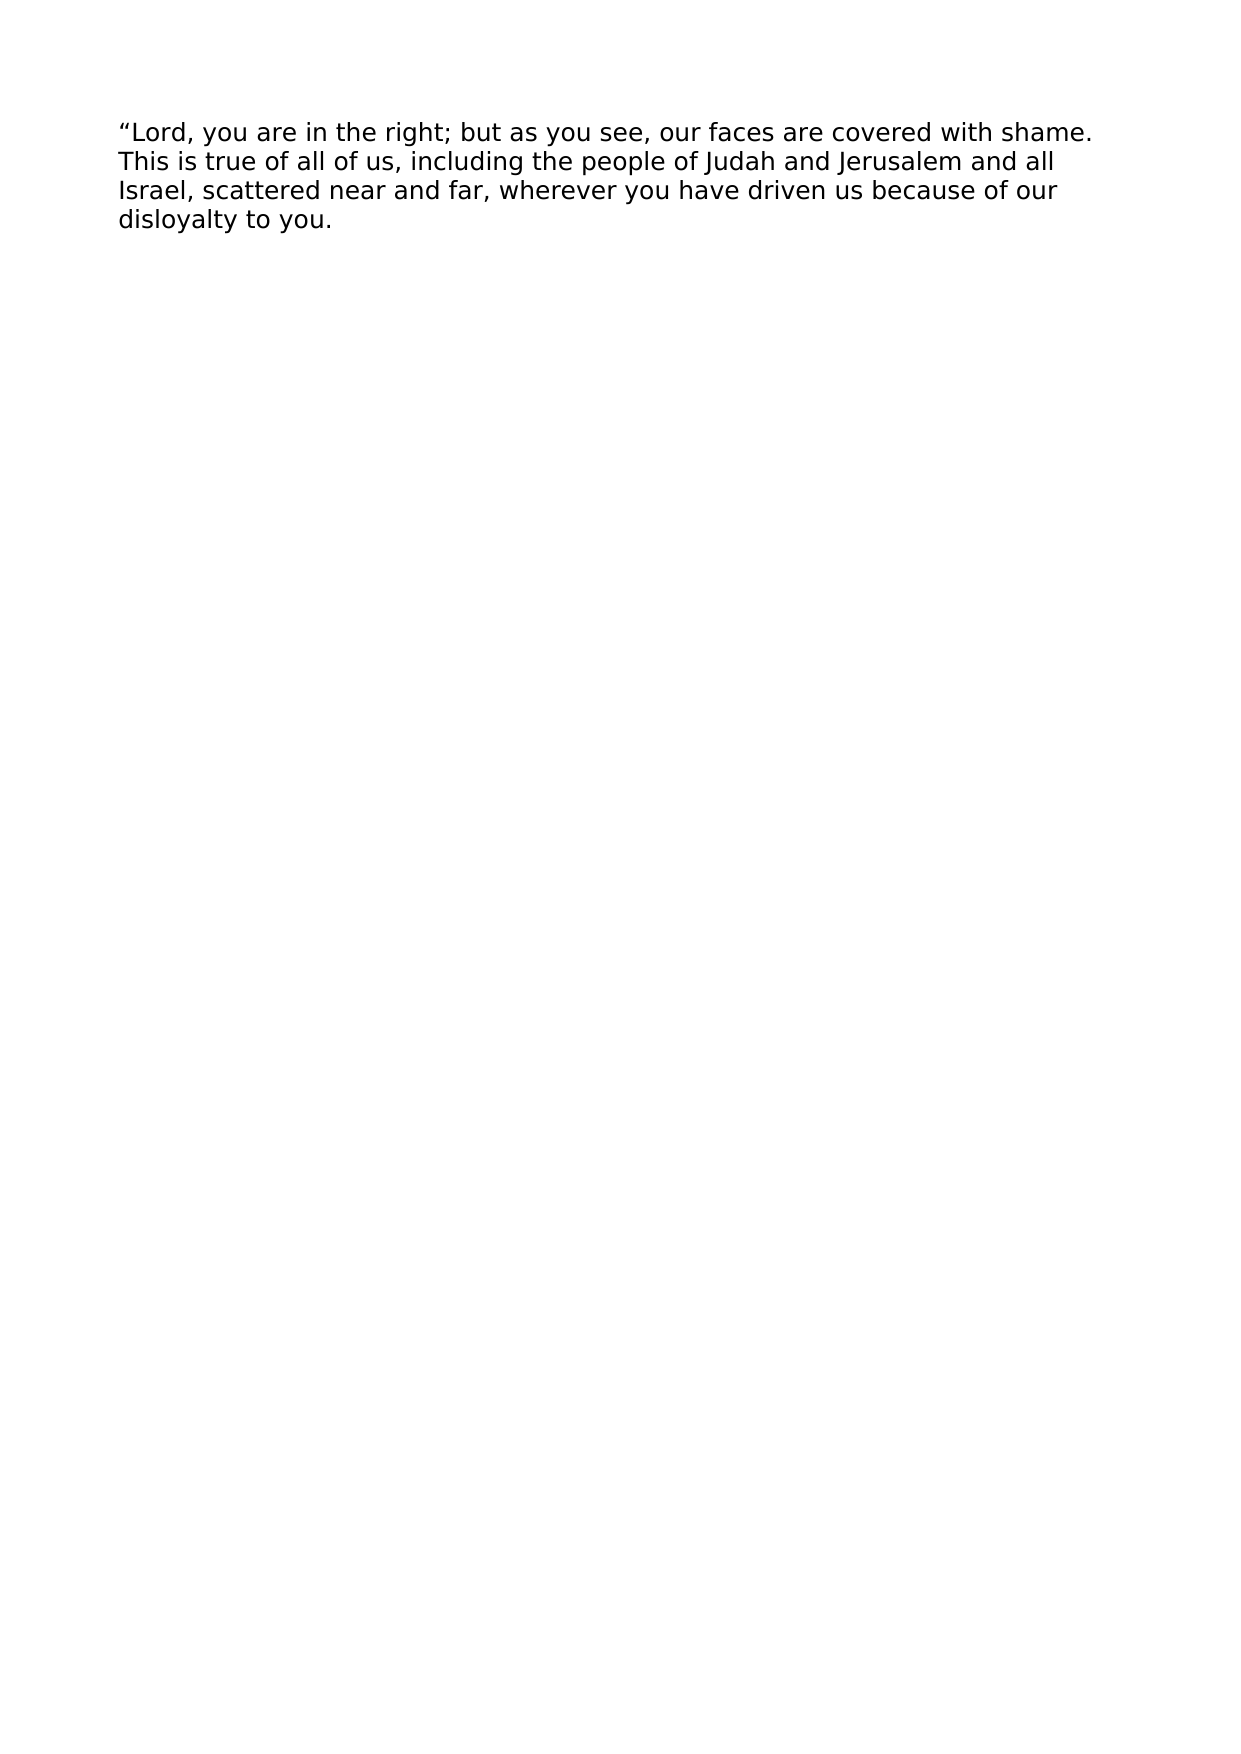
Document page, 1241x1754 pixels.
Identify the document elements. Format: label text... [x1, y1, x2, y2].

text “Lord, you are in the right; but as you see, our faces are covered with shame. This is true of all of us, including the people of Judah and Jerusalem and all Israel, scattered near and far, wherever you have driven us because of our disloyalty to you. [118, 118, 1122, 235]
